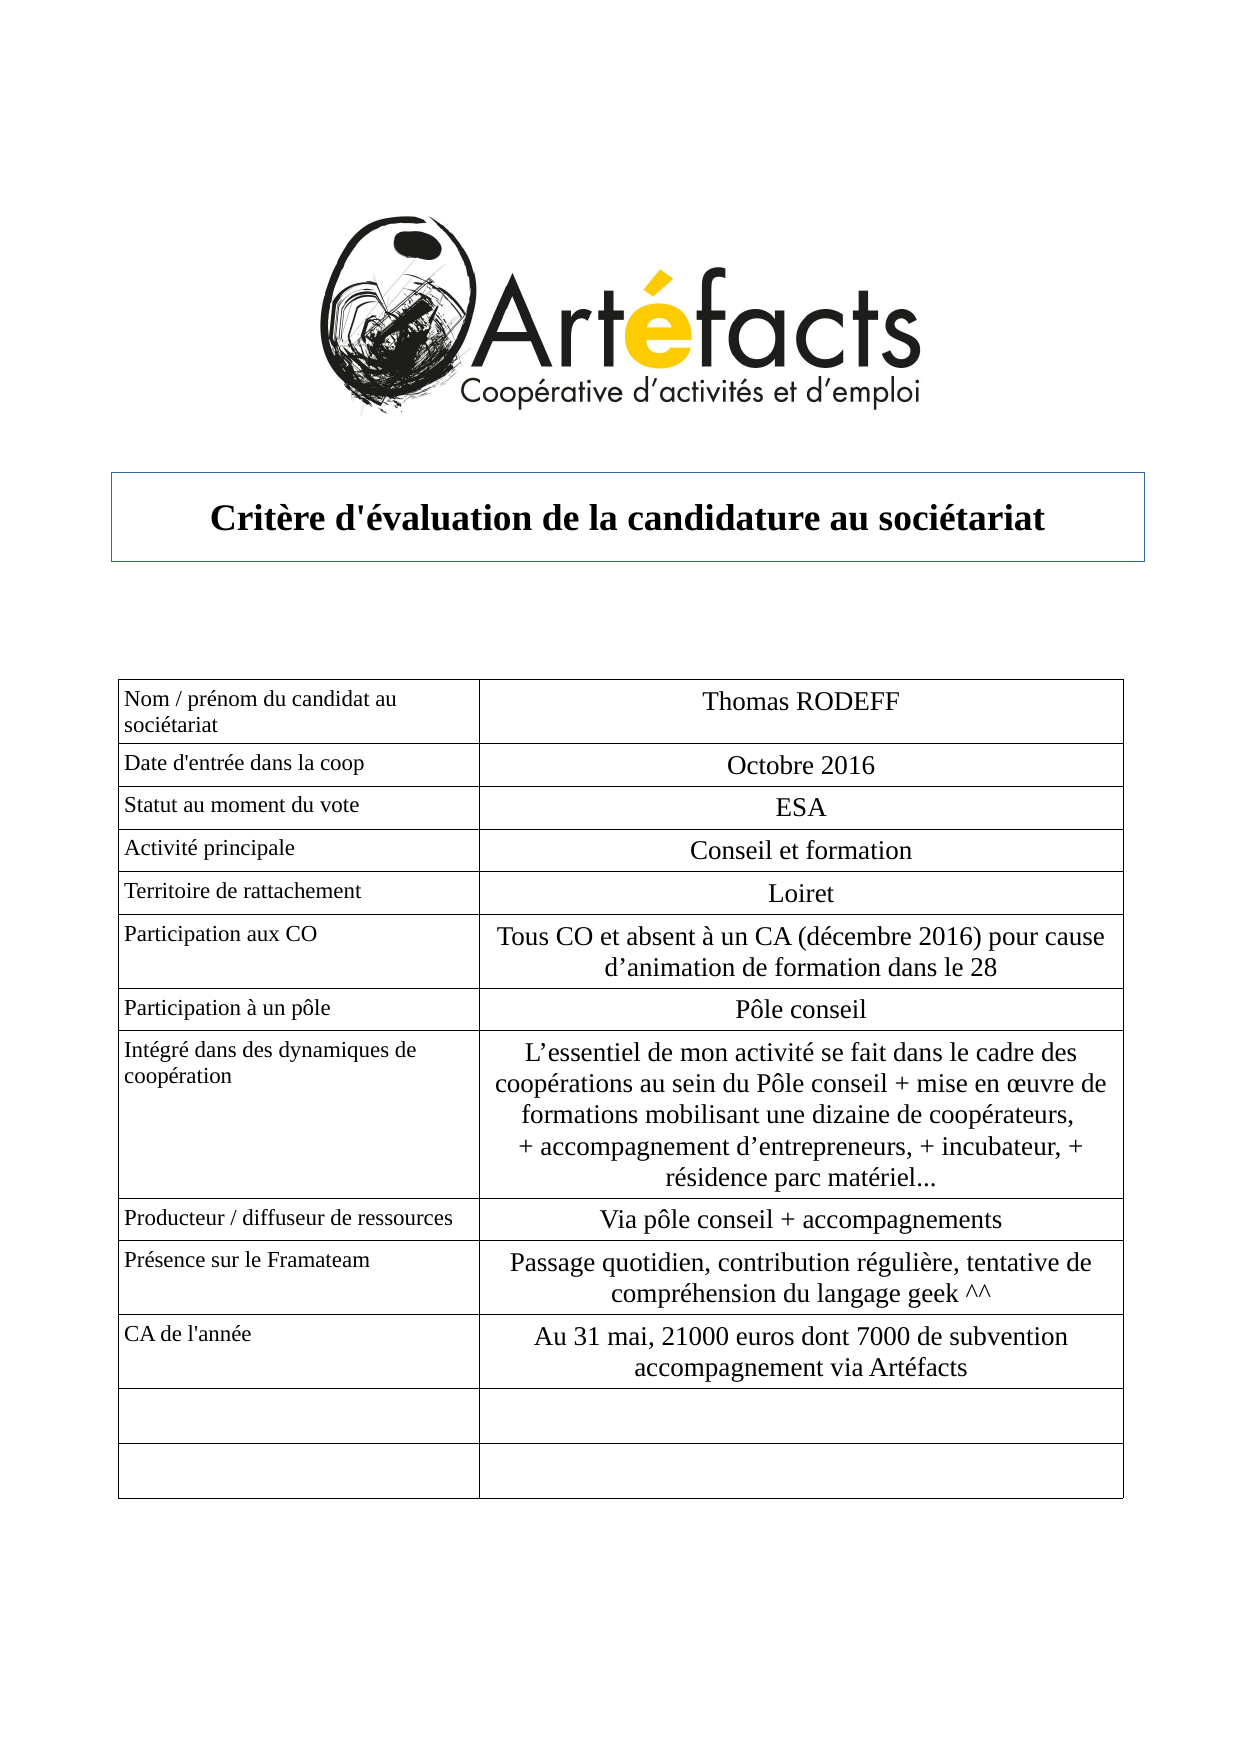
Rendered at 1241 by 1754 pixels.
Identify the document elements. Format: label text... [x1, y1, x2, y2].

table_cell Conseil et formation [480, 830, 1123, 871]
table_cell Tous CO et absent à un CA (décembre 2016) pour cause d’animation de formation dans le 28 [480, 915, 1123, 988]
table_cell Passage quotidien, contribution régulière, tentative de compréhension du langage geek ^^ [480, 1241, 1123, 1314]
table_header Thomas RODEFF [480, 680, 1123, 743]
table_cell Statut au moment du vote [119, 787, 479, 828]
table_cell Activité principale [119, 830, 479, 871]
table_cell [119, 1444, 479, 1497]
table_cell [480, 1444, 1123, 1497]
table_cell Intégré dans des dynamiques de coopération [119, 1031, 479, 1198]
picture [279, 175, 961, 457]
table_cell L’essentiel de mon activité se fait dans le cadre des coopérations au sein du Pôle conseil + mise en œuvre de formations mobilisant une dizaine de coopérateurs, + accompagnement d’entrepreneurs, + incubateur, + résidence parc matériel... [480, 1031, 1123, 1198]
table_cell Territoire de rattachement [119, 872, 479, 914]
table_cell Participation aux CO [119, 915, 479, 988]
table_cell Producteur / diffuseur de ressources [119, 1199, 479, 1240]
table_cell [119, 1389, 479, 1443]
table_cell Présence sur le Framateam [119, 1241, 479, 1314]
table_cell Via pôle conseil + accompagnements [480, 1199, 1123, 1240]
table_cell CA de l'année [119, 1315, 479, 1388]
table_cell Loiret [480, 872, 1123, 914]
table_cell ESA [480, 787, 1123, 828]
table_cell Octobre 2016 [480, 744, 1123, 786]
table_cell Pôle conseil [480, 989, 1123, 1030]
table_cell Participation à un pôle [119, 989, 479, 1030]
table_cell Au 31 mai, 21000 euros dont 7000 de subvention accompagnement via Artéfacts [480, 1315, 1123, 1388]
table_cell [480, 1389, 1123, 1443]
table_header Nom / prénom du candidat au sociétariat [119, 680, 479, 743]
table_cell Date d'entrée dans la coop [119, 744, 479, 786]
